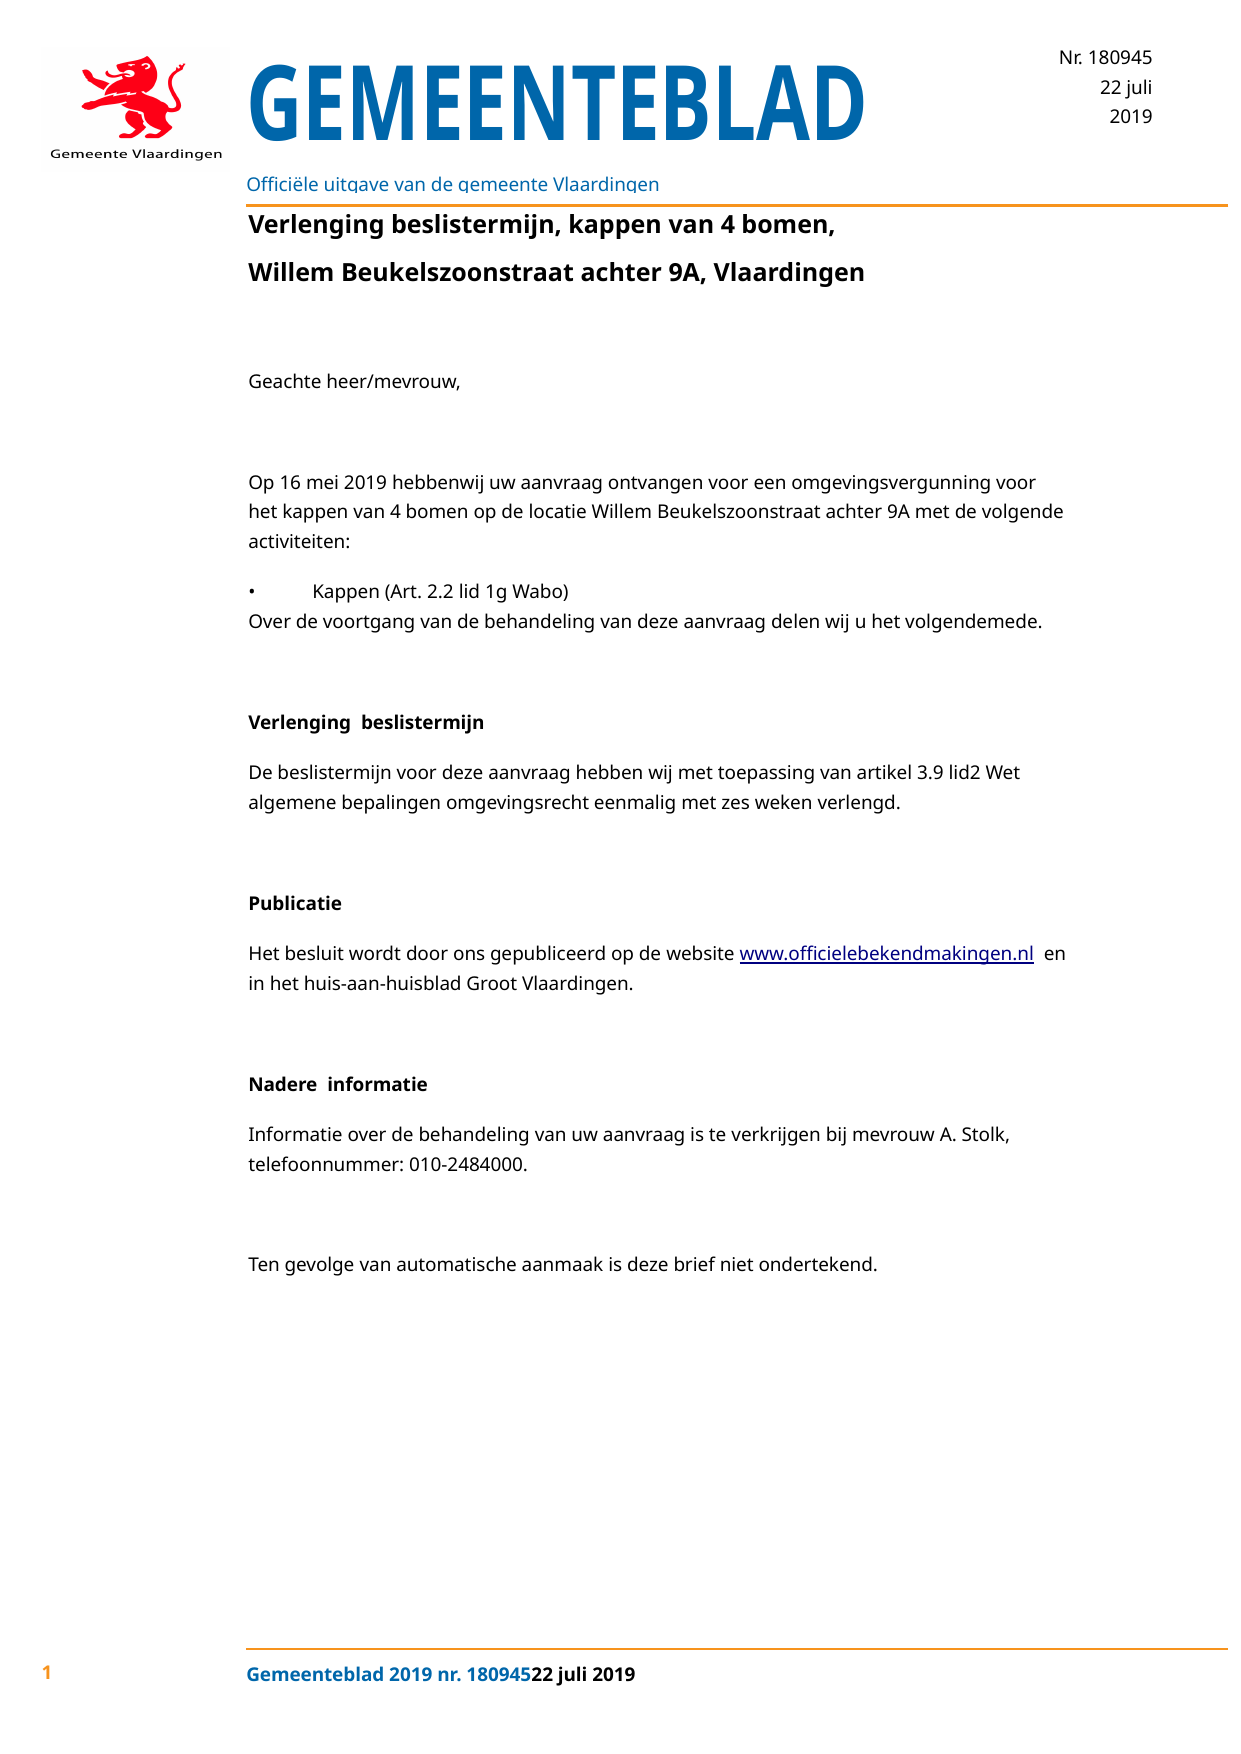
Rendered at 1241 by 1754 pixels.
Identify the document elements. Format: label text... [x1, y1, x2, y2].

text Het besluit wordt door ons gepubliceerd op de website www.officielebekendmakingen.nl en in het huis-aan-huisblad Groot Vlaardingen. [248, 940, 1152, 996]
text Ten gevolge van automatische aanmaak is deze brief niet ondertekend. [248, 1252, 1152, 1277]
list Kappen (Art. 2.2 lid 1g Wabo) [248, 579, 1152, 604]
picture [41, 47, 231, 172]
text Op 16 mei 2019 hebbenwij uw aanvraag ontvangen voor een omgevingsvergunning voor het kappen van 4 bomen op de locatie Willem Beukelszoonstraat achter 9A met de volgende activiteiten: [248, 469, 1152, 554]
text Verlenging beslistermijn [248, 709, 1152, 735]
text De beslistermijn voor deze aanvraag hebben wij met toepassing van artikel 3.9 lid2 Wet algemene bepalingen omgevingsrecht eenmalig met zes weken verlengd. [248, 759, 1152, 815]
text Over de voortgang van de behandeling van deze aanvraag delen wij u het volgendemede. [248, 608, 1152, 634]
text Nadere informatie [248, 1071, 1152, 1097]
text Verlenging beslistermijn, kappen van 4 bomen, Willem Beukelszoonstraat achter 9A, Vlaardingen [248, 207, 1152, 288]
text Publicatie [248, 890, 1152, 916]
text Informatie over de behandeling van uw aanvraag is te verkrijgen bij mevrouw A. Stolk, telefoonnummer: 010-2484000. [248, 1121, 1152, 1177]
text Geachte heer/mevrouw, [248, 368, 1152, 394]
